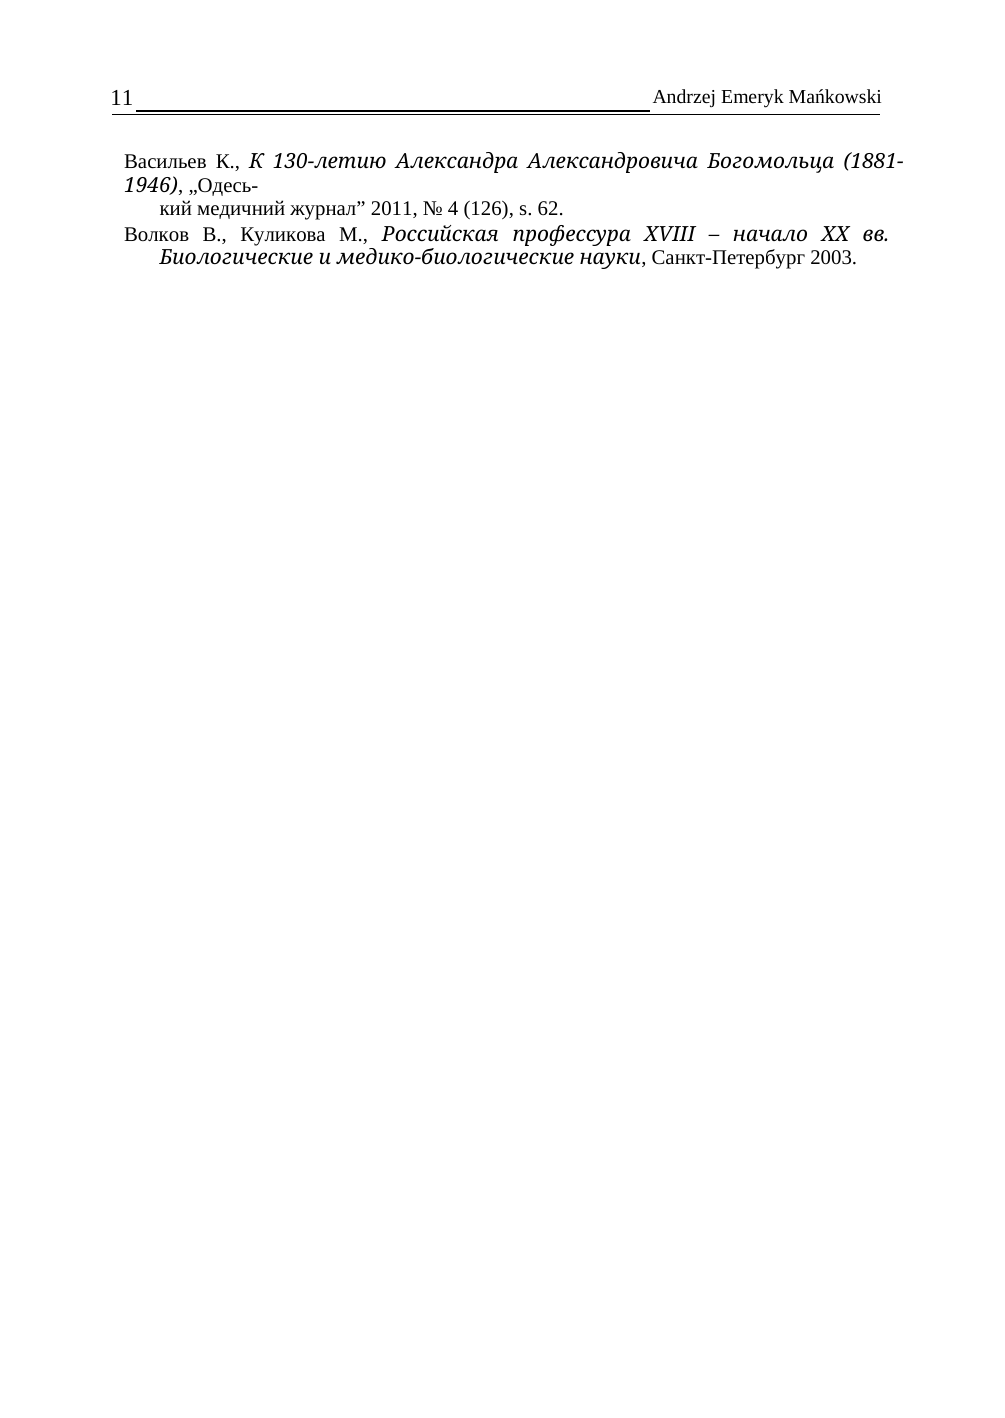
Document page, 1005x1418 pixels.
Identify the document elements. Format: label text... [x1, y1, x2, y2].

text кий медичний журнал” 2011, № 4 (126), s. 62. [159, 198, 906, 220]
text Васильев К., К 130-летию Александра Александровича Богомольца (1881-1946), „Одесь- [124, 148, 906, 198]
text Волков В., Куликова М., Российская профессура XVIII – начало XX вв. Биологические и медико-биологические науки, Санкт-Петербург 2003. [124, 222, 892, 271]
